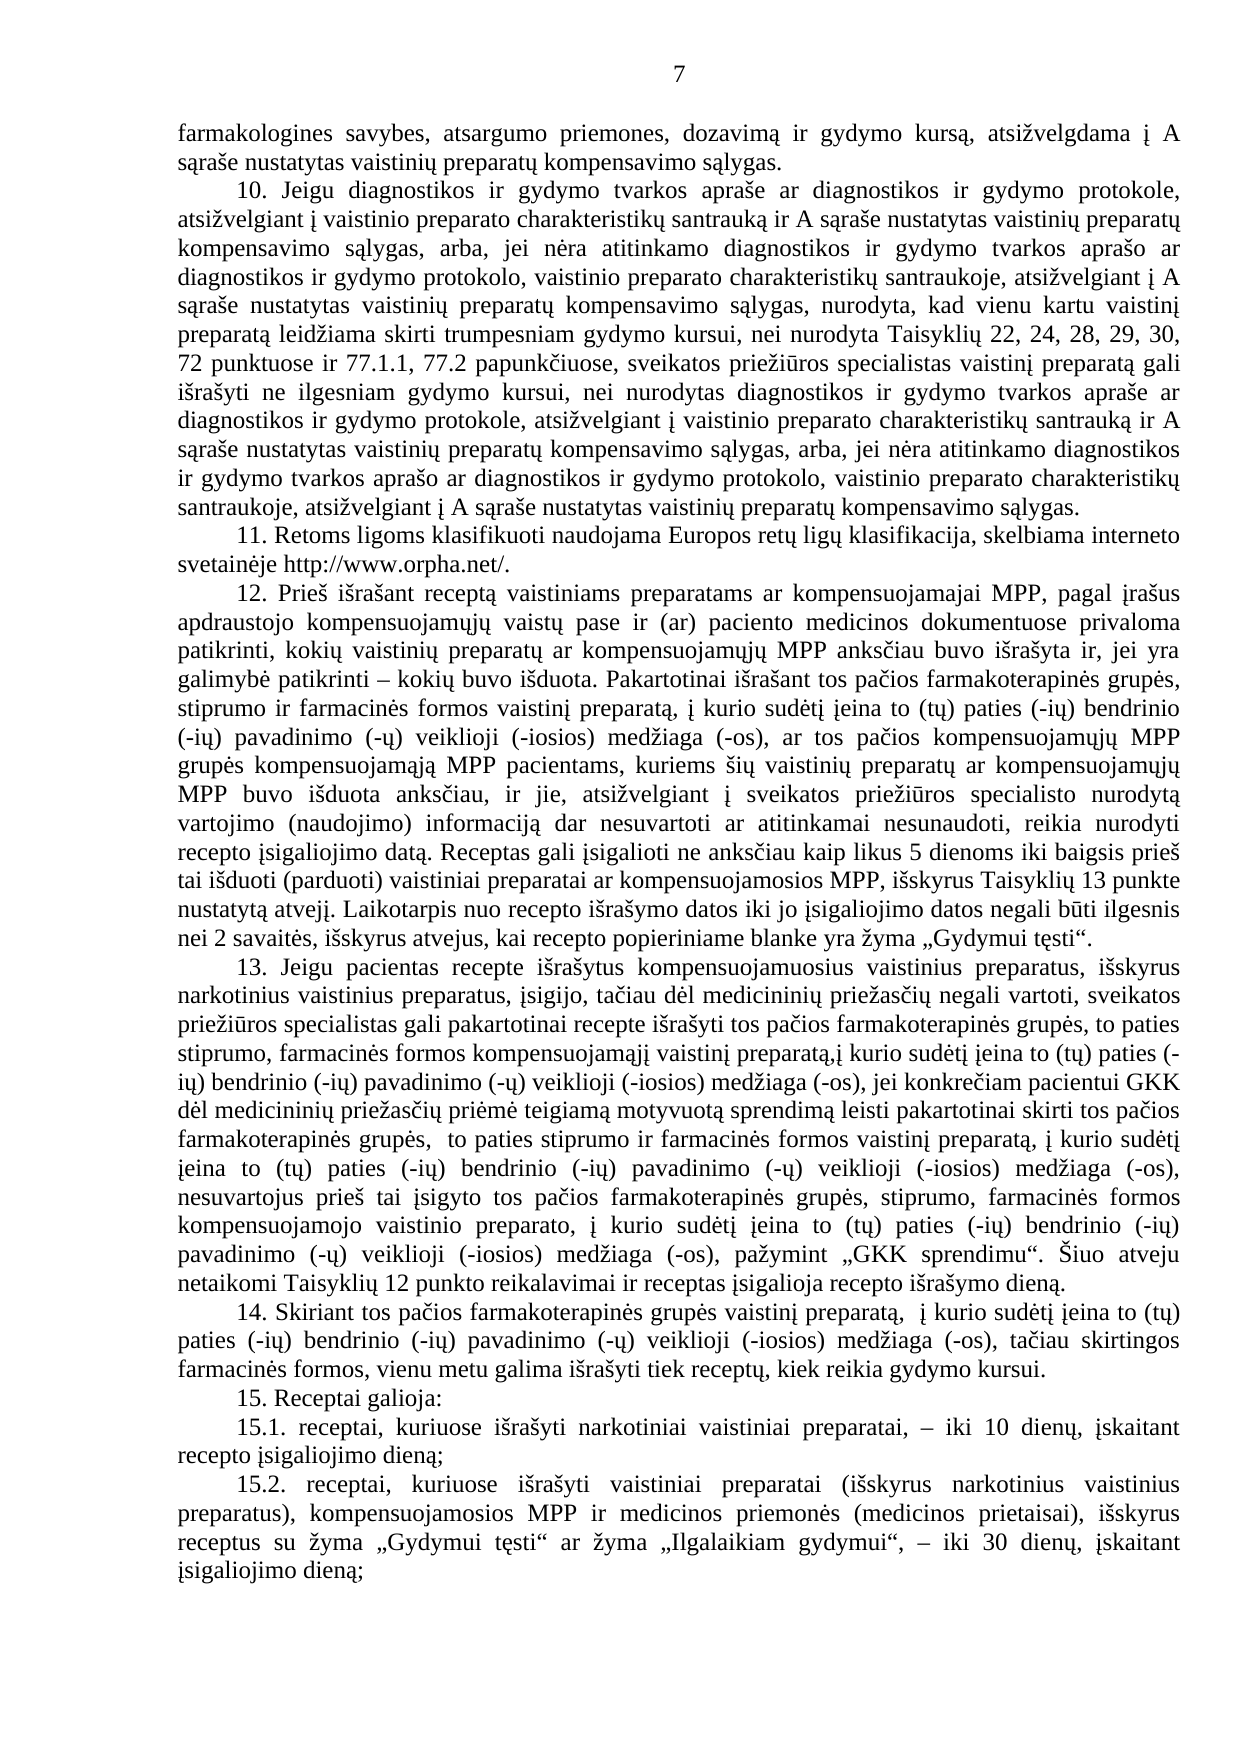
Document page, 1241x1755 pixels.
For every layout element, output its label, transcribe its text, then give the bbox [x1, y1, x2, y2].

text 12. Prieš išrašant receptą vaistiniams preparatams ar kompensuojamajai MPP, pagal įrašus apdraustojo kompensuojamųjų vaistų pase ir (ar) paciento medicinos dokumentuose privaloma patikrinti, kokių vaistinių preparatų ar kompensuojamųjų MPP anksčiau buvo išrašyta ir, jei yra galimybė patikrinti – kokių buvo išduota. Pakartotinai išrašant tos pačios farmakoterapinės grupės, stiprumo ir farmacinės formos vaistinį preparatą, į kurio sudėtį įeina to (tų) paties (-ių) bendrinio (-ių) pavadinimo (-ų) veiklioji (-iosios) medžiaga (-os), ar tos pačios kompensuojamųjų MPP grupės kompensuojamąją MPP pacientams, kuriems šių vaistinių preparatų ar kompensuojamųjų MPP buvo išduota anksčiau, ir jie, atsižvelgiant į sveikatos priežiūros specialisto nurodytą vartojimo (naudojimo) informaciją dar nesuvartoti ar atitinkamai nesunaudoti, reikia nurodyti recepto įsigaliojimo datą. Receptas gali įsigalioti ne anksčiau kaip likus 5 dienoms iki baigsis prieš tai išduoti (parduoti) vaistiniai preparatai ar kompensuojamosios MPP, išskyrus Taisyklių 13 punkte nustatytą atvejį. Laikotarpis nuo recepto išrašymo datos iki jo įsigaliojimo datos negali būti ilgesnis nei 2 savaitės, išskyrus atvejus, kai recepto popieriniame blanke yra žyma „Gydymui tęsti“. [177, 578, 1181, 952]
text 13. Jeigu pacientas recepte išrašytus kompensuojamuosius vaistinius preparatus, išskyrus narkotinius vaistinius preparatus, įsigijo, tačiau dėl medicininių priežasčių negali vartoti, sveikatos priežiūros specialistas gali pakartotinai recepte išrašyti tos pačios farmakoterapinės grupės, to paties stiprumo, farmacinės formos kompensuojamąjį vaistinį preparatą,į kurio sudėtį įeina to (tų) paties (-ių) bendrinio (-ių) pavadinimo (-ų) veiklioji (-iosios) medžiaga (-os), jei konkrečiam pacientui GKK dėl medicininių priežasčių priėmė teigiamą motyvuotą sprendimą leisti pakartotinai skirti tos pačios farmakoterapinės grupės, to paties stiprumo ir farmacinės formos vaistinį preparatą, į kurio sudėtį įeina to (tų) paties (-ių) bendrinio (-ių) pavadinimo (-ų) veiklioji (-iosios) medžiaga (-os), nesuvartojus prieš tai įsigyto tos pačios farmakoterapinės grupės, stiprumo, farmacinės formos kompensuojamojo vaistinio preparato, į kurio sudėtį įeina to (tų) paties (-ių) bendrinio (-ių) pavadinimo (-ų) veiklioji (-iosios) medžiaga (-os), pažymint „GKK sprendimu“. Šiuo atveju netaikomi Taisyklių 12 punkto reikalavimai ir receptas įsigalioja recepto išrašymo dieną. [177, 952, 1181, 1297]
text 15.1. receptai, kuriuose išrašyti narkotiniai vaistiniai preparatai, – iki 10 dienų, įskaitant recepto įsigaliojimo dieną; [177, 1412, 1181, 1469]
text 11. Retoms ligoms klasifikuoti naudojama Europos retų ligų klasifikacija, skelbiama interneto svetainėje http://www.orpha.net/. [177, 521, 1181, 578]
text 14. Skiriant tos pačios farmakoterapinės grupės vaistinį preparatą, į kurio sudėtį įeina to (tų) paties (-ių) bendrinio (-ių) pavadinimo (-ų) veiklioji (-iosios) medžiaga (-os), tačiau skirtingos farmacinės formos, vienu metu galima išrašyti tiek receptų, kiek reikia gydymo kursui. [177, 1297, 1181, 1383]
text 15.2. receptai, kuriuose išrašyti vaistiniai preparatai (išskyrus narkotinius vaistinius preparatus), kompensuojamosios MPP ir medicinos priemonės (medicinos prietaisai), išskyrus receptus su žyma „Gydymui tęsti“ ar žyma „Ilgalaikiam gydymui“, – iki 30 dienų, įskaitant įsigaliojimo dieną; [177, 1469, 1181, 1584]
text 10. Jeigu diagnostikos ir gydymo tvarkos apraše ar diagnostikos ir gydymo protokole, atsižvelgiant į vaistinio preparato charakteristikų santrauką ir A sąraše nustatytas vaistinių preparatų kompensavimo sąlygas, arba, jei nėra atitinkamo diagnostikos ir gydymo tvarkos aprašo ar diagnostikos ir gydymo protokolo, vaistinio preparato charakteristikų santraukoje, atsižvelgiant į A sąraše nustatytas vaistinių preparatų kompensavimo sąlygas, nurodyta, kad vienu kartu vaistinį preparatą leidžiama skirti trumpesniam gydymo kursui, nei nurodyta Taisyklių 22, 24, 28, 29, 30, 72 punktuose ir 77.1.1, 77.2 papunkčiuose, sveikatos priežiūros specialistas vaistinį preparatą gali išrašyti ne ilgesniam gydymo kursui, nei nurodytas diagnostikos ir gydymo tvarkos apraše ar diagnostikos ir gydymo protokole, atsižvelgiant į vaistinio preparato charakteristikų santrauką ir A sąraše nustatytas vaistinių preparatų kompensavimo sąlygas, arba, jei nėra atitinkamo diagnostikos ir gydymo tvarkos aprašo ar diagnostikos ir gydymo protokolo, vaistinio preparato charakteristikų santraukoje, atsižvelgiant į A sąraše nustatytas vaistinių preparatų kompensavimo sąlygas. [177, 176, 1181, 521]
text farmakologines savybes, atsargumo priemones, dozavimą ir gydymo kursą, atsižvelgdama į A sąraše nustatytas vaistinių preparatų kompensavimo sąlygas. [177, 118, 1181, 176]
text 15. Receptai galioja: [177, 1383, 1181, 1412]
